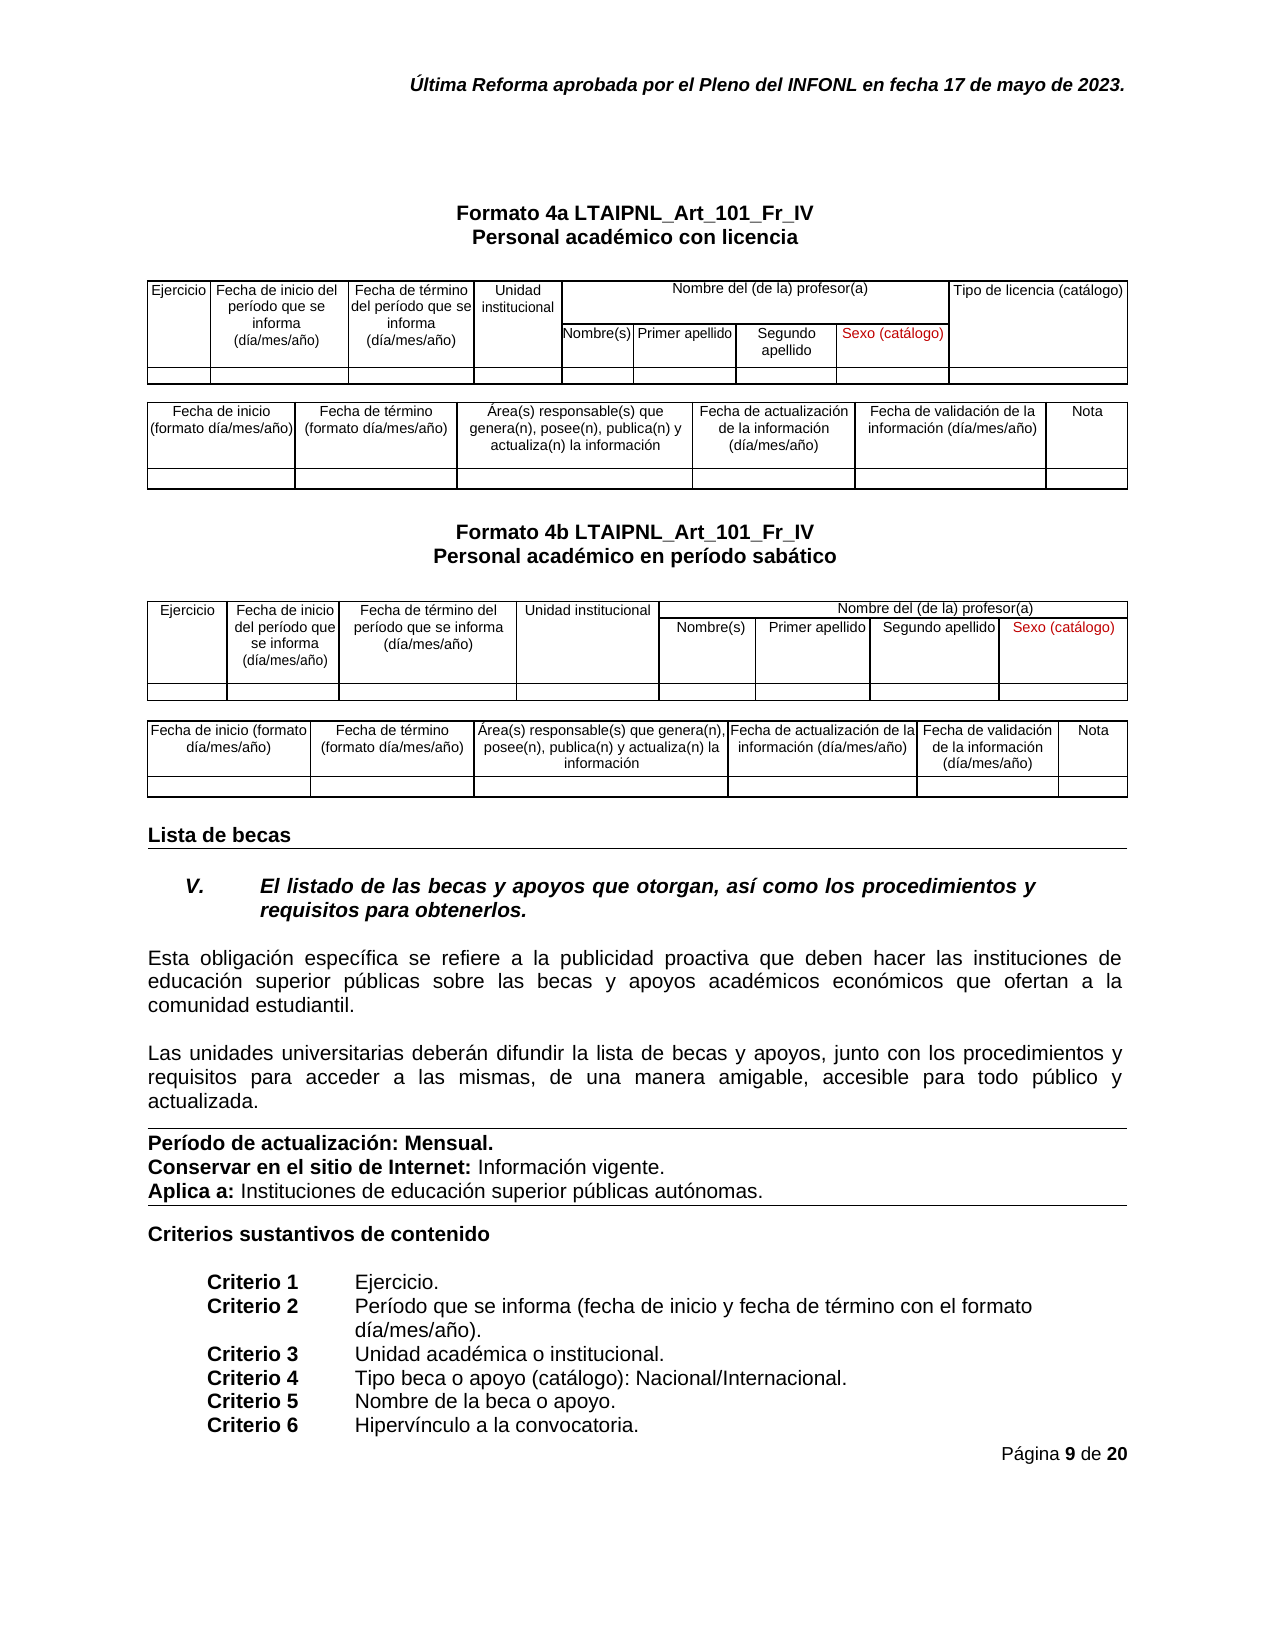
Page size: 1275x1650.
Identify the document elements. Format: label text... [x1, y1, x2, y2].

table_cell [148, 469, 294, 488]
text Personal académico con licencia [148, 225, 1122, 249]
table_cell [563, 368, 633, 383]
table_header Nombre del (de la) profesor(a) [660, 602, 1127, 617]
table_header Fecha de término del período que se informa (día/mes/año) [340, 602, 516, 683]
text Criterio 2 Período que se informa (fecha de inicio y fecha de término con el formato día/mes/año). [207, 1293, 1033, 1341]
table_cell Nombre(s) [660, 619, 755, 683]
table_cell Segundo apellido [737, 325, 836, 366]
table_cell [634, 368, 735, 383]
table_cell [693, 469, 854, 488]
table_header Fecha de validación de la información (día/mes/año) [918, 722, 1058, 776]
table_header Fecha de actualización de la información (día/mes/año) [693, 403, 854, 467]
table_cell [856, 469, 1045, 488]
table_header Ejercicio [148, 282, 210, 366]
table_cell [211, 368, 348, 383]
table_cell [837, 368, 948, 383]
table_cell [756, 684, 869, 699]
table_cell [918, 777, 1058, 796]
table_header Fecha de término del período que se informa (día/mes/año) [349, 282, 473, 366]
text Las unidades universitarias deberán difundir la lista de becas y apoyos, junto con los procedimientos y requisitos para acceder a las mismas, de una manera amigable, accesible para todo público y actualizada. [148, 1041, 1124, 1113]
table_header Fecha de inicio (formato día/mes/año) [148, 403, 294, 467]
table_header Fecha de actualización de la información (día/mes/año) [729, 722, 916, 776]
table_header Tipo de licencia (catálogo) [950, 282, 1127, 366]
text Criterio 4 Tipo beca o apoyo (catálogo): Nacional/Internacional. [207, 1365, 1033, 1389]
text Esta obligación específica se refiere a la publicidad proactiva que deben hacer las instituciones de educación superior públicas sobre las becas y apoyos académicos económicos que ofertan a la comunidad estudiantil. [148, 945, 1124, 1017]
table_cell [475, 368, 561, 383]
table_header Nombre del (de la) profesor(a) [563, 282, 948, 323]
text Criterio 6 Hipervínculo a la convocatoria. [207, 1413, 1033, 1437]
table_header Fecha de inicio (formato día/mes/año) [148, 722, 310, 776]
table_cell [458, 469, 692, 488]
table_cell [349, 368, 473, 383]
table_cell [1059, 777, 1127, 796]
table_cell [296, 469, 456, 488]
text Período de actualización: Mensual. [148, 1129, 1127, 1155]
text Criterio 5 Nombre de la beca o apoyo. [207, 1389, 1033, 1413]
table_cell [737, 368, 836, 383]
table_header Nota [1059, 722, 1127, 776]
list Formato 4a LTAIPNL_Art_101_Fr_IV [148, 201, 1122, 225]
table_cell Sexo (catálogo) [837, 325, 948, 366]
table_cell [148, 777, 310, 796]
list Formato 4b LTAIPNL_Art_101_Fr_IV [148, 520, 1122, 544]
table_cell [475, 777, 727, 796]
table_cell [1047, 469, 1127, 488]
text Aplica a: Instituciones de educación superior públicas autónomas. [148, 1176, 1127, 1205]
table_cell [517, 684, 658, 699]
text Lista de becas [148, 822, 1127, 848]
table_cell [148, 684, 226, 699]
table_header Área(s) responsable(s) que genera(n), posee(n), publica(n) y actualiza(n) la información [458, 403, 692, 467]
table_header Área(s) responsable(s) que genera(n), posee(n), publica(n) y actualiza(n) la información [475, 722, 727, 776]
table_cell Sexo (catálogo) [1000, 619, 1127, 683]
table_header Fecha de validación de la información (día/mes/año) [856, 403, 1045, 467]
table_cell [1000, 684, 1127, 699]
text Criterio 1 Ejercicio. [207, 1269, 1033, 1293]
table_cell [228, 684, 338, 699]
table_cell [950, 368, 1127, 383]
table_header Fecha de inicio del período que se informa (día/mes/año) [211, 282, 348, 366]
text Criterios sustantivos de contenido [148, 1222, 1127, 1246]
subtitle V. El listado de las becas y apoyos que otorgan, así como los procedimientos y requisitos para obtenerlos. [185, 873, 1039, 921]
table_cell [660, 684, 755, 699]
table_cell Nombre(s) [563, 325, 633, 366]
table_cell [311, 777, 473, 796]
text Criterio 3 Unidad académica o institucional. [207, 1341, 1033, 1365]
table_header Fecha de inicio del período que se informa (día/mes/año) [228, 602, 338, 683]
table_cell [871, 684, 998, 699]
table_cell [340, 684, 516, 699]
table_cell Segundo apellido [871, 619, 998, 683]
table_header Fecha de término (formato día/mes/año) [311, 722, 473, 776]
text Conservar en el sitio de Internet: Información vigente. [148, 1155, 1127, 1176]
table_header Unidad institucional [517, 602, 658, 683]
table_cell Primer apellido [756, 619, 869, 683]
table_header Ejercicio [148, 602, 226, 683]
table_header Nota [1047, 403, 1127, 467]
table_cell [729, 777, 916, 796]
table_header Unidad institucional [475, 282, 561, 366]
table_cell [148, 368, 210, 383]
table_cell Primer apellido [634, 325, 735, 366]
table_header Fecha de término (formato día/mes/año) [296, 403, 456, 467]
text Personal académico en período sabático [148, 544, 1122, 568]
